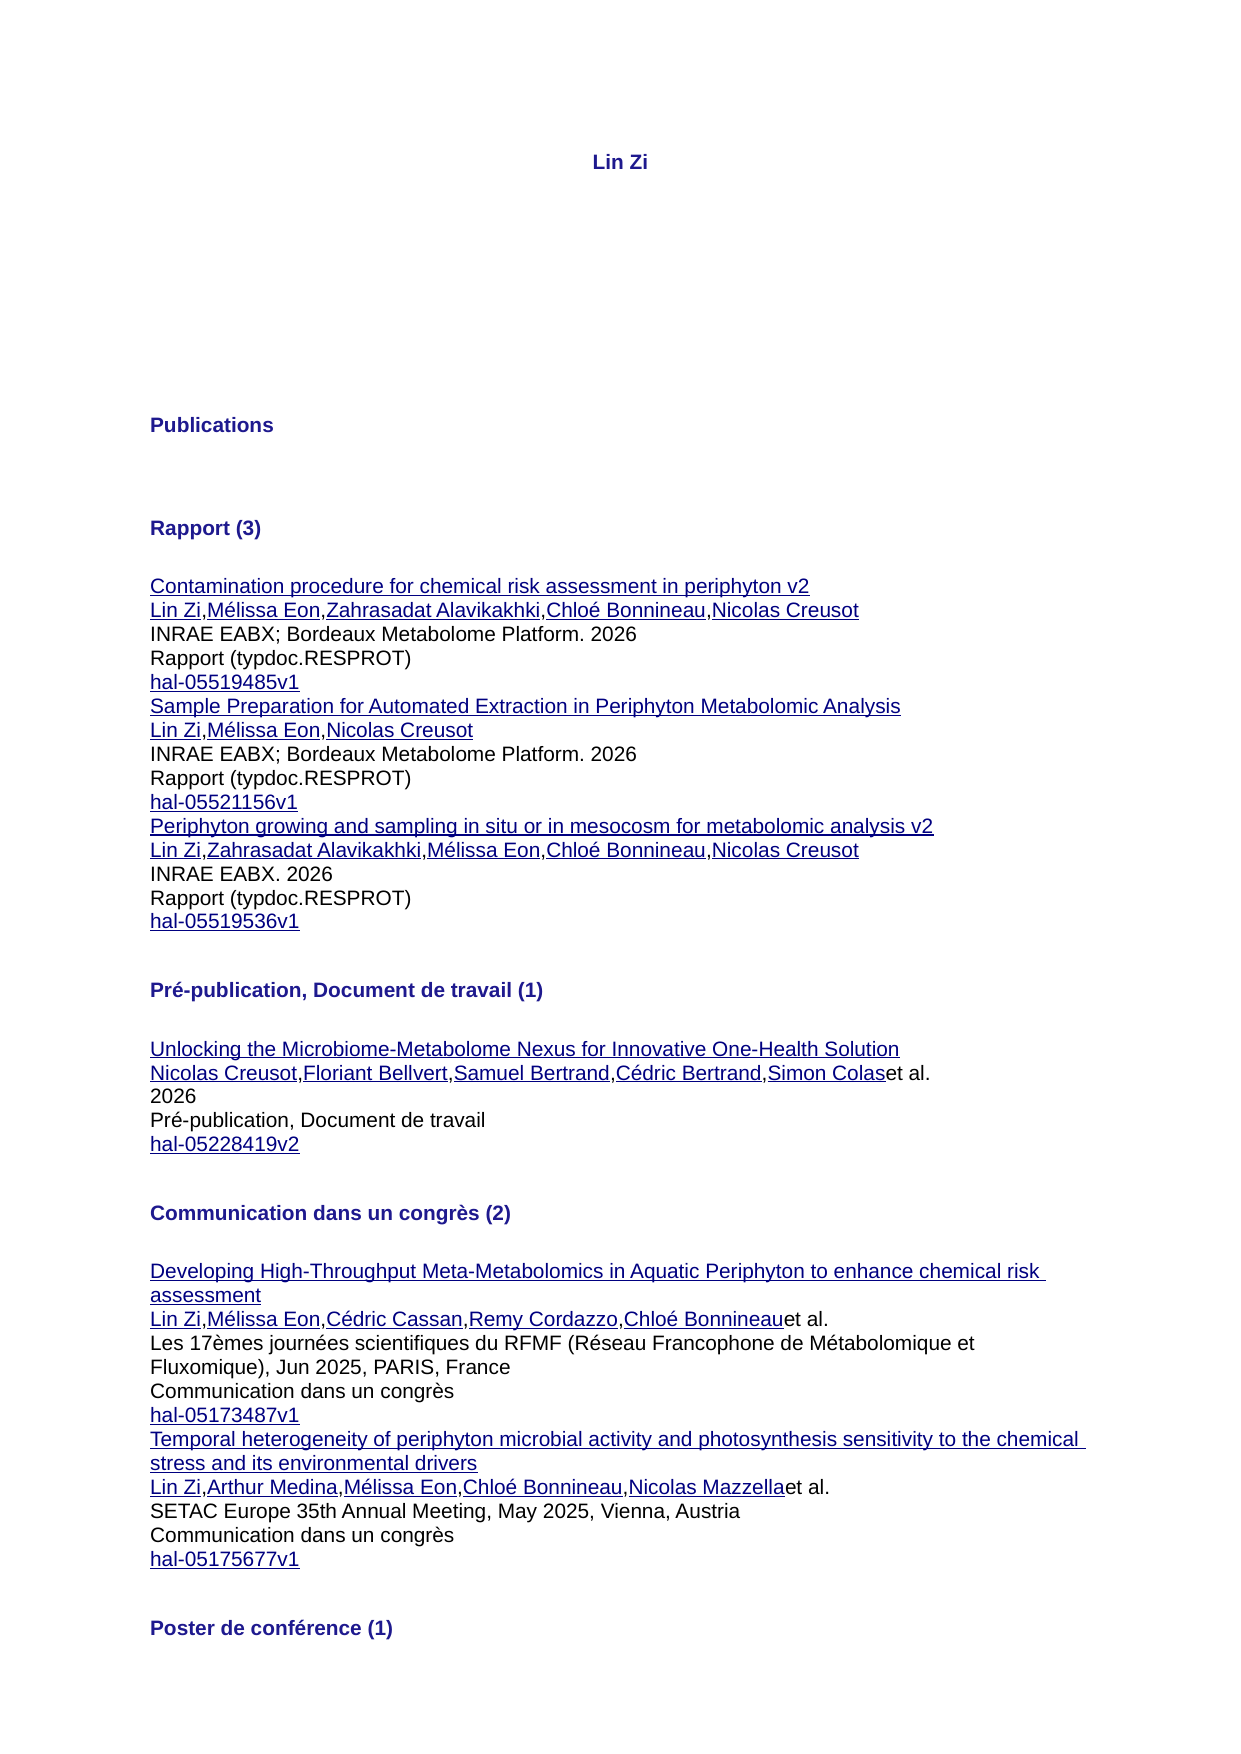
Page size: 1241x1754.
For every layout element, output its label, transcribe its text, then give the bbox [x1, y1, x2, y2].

table_cell Temporal heterogeneity of periphyton microbial activity and photosynthesis sensitivity to the chemical stress and its environmental drivers Lin Zi,Arthur Medina,Mélissa Eon,Chloé Bonnineau,Nicolas Mazzellaet al. SETAC Europe 35th Annual Meeting, May 2025, Vienna, Austria Communication dans un congrès hal-05175677v1 [150, 1427, 1090, 1571]
table_cell Periphyton growing and sampling in situ or in mesocosm for metabolomic analysis v2 Lin Zi,Zahrasadat Alavikakhki,Mélissa Eon,Chloé Bonnineau,Nicolas Creusot INRAE EABX. 2026 Rapport (typdoc.RESPROT) hal-05519536v1 [150, 814, 1090, 933]
subtitle Poster de conférence (1) [150, 1616, 1090, 1639]
table_header Contamination procedure for chemical risk assessment in periphyton v2 Lin Zi,Mélissa Eon,Zahrasadat Alavikakhki,Chloé Bonnineau,Nicolas Creusot INRAE EABX; Bordeaux Metabolome Platform. 2026 Rapport (typdoc.RESPROT) hal-05519485v1 [150, 574, 1090, 694]
subtitle Lin Zi [150, 150, 1090, 174]
subtitle Publications [150, 412, 1090, 436]
table_header Developing High-Throughput Meta-Metabolomics in Aquatic Periphyton to enhance chemical risk assessment Lin Zi,Mélissa Eon,Cédric Cassan,Remy Cordazzo,Chloé Bonnineauet al. Les 17èmes journées scientifiques du RFMF (Réseau Francophone de Métabolomique et Fluxomique), Jun 2025, PARIS, France Communication dans un congrès hal-05173487v1 [150, 1259, 1090, 1427]
table_header Unlocking the Microbiome-Metabolome Nexus for Innovative One-Health Solution Nicolas Creusot,Floriant Bellvert,Samuel Bertrand,Cédric Bertrand,Simon Colaset al. 2026 Pré-publication, Document de travail hal-05228419v2 [150, 1036, 1090, 1156]
table_cell Sample Preparation for Automated Extraction in Periphyton Metabolomic Analysis Lin Zi,Mélissa Eon,Nicolas Creusot INRAE EABX; Bordeaux Metabolome Platform. 2026 Rapport (typdoc.RESPROT) hal-05521156v1 [150, 694, 1090, 813]
subtitle Communication dans un congrès (2) [150, 1201, 1090, 1225]
subtitle Rapport (3) [150, 516, 1090, 539]
subtitle Pré-publication, Document de travail (1) [150, 978, 1090, 1002]
